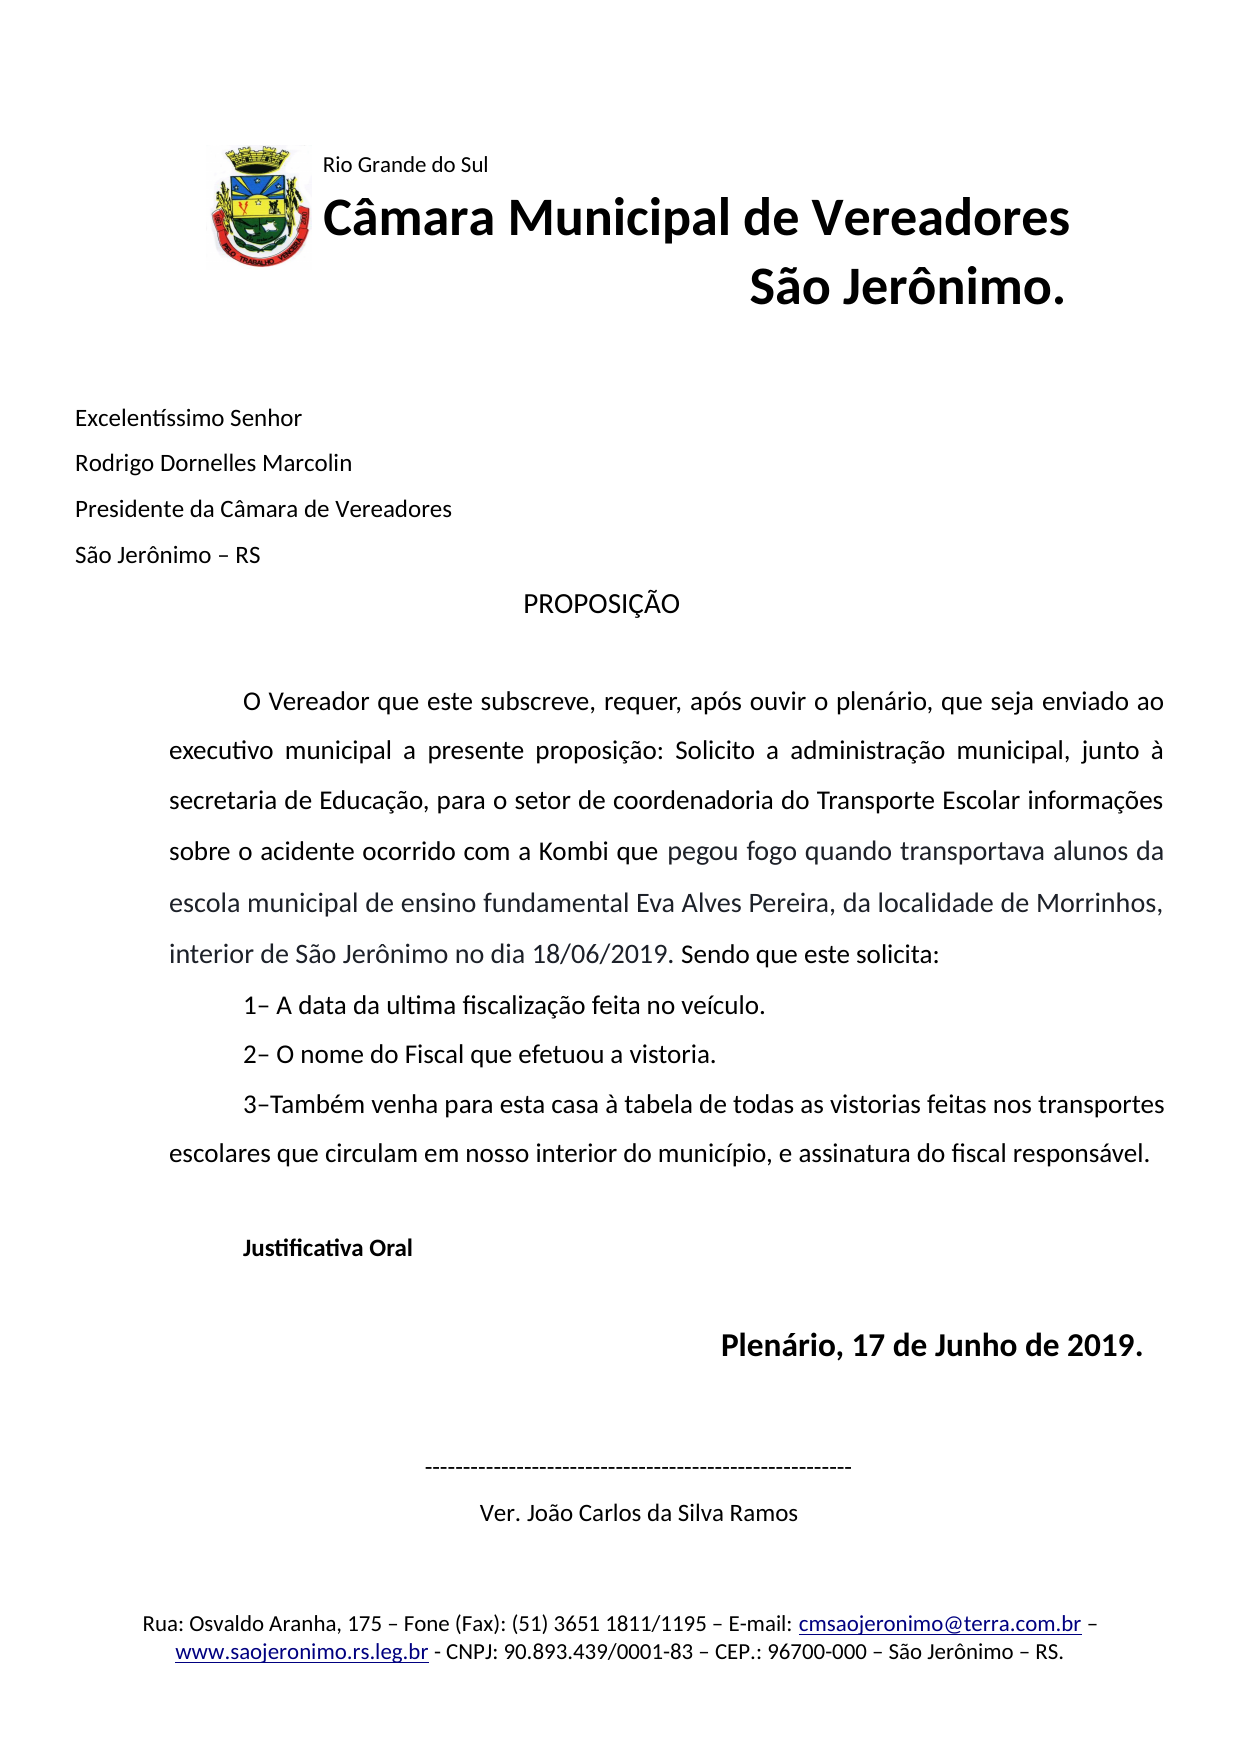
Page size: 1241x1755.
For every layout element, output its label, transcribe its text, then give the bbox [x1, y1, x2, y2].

text Justificativa Oral [169, 1232, 1165, 1263]
text São Jerônimo – RS [75, 539, 1128, 569]
text Plenário, 17 de Junho de 2019. [169, 1324, 1144, 1364]
text -------------------------------------------------------- [169, 1451, 1109, 1482]
text Ver. João Carlos da Silva Ramos [169, 1497, 1109, 1527]
text 3–Também venha para esta casa à tabela de todas as vistorias feitas nos transportes escolares que circulam em nosso interior do município, e assinatura do fiscal responsável. [169, 1087, 1165, 1169]
text O Vereador que este subscreve, requer, após ouvir o plenário, que seja enviado ao executivo municipal a presente proposição: Solicito a administração municipal, junto à secretaria de Educação, para o setor de coordenadoria do Transporte Escolar informações sobre o acidente ocorrido com a Kombi que pegou fogo quando transportava alunos da escola municipal de ensino fundamental Eva Alves Pereira, da localidade de Morrinhos, interior de São Jerônimo no dia 18/06/2019. Sendo que este solicita: [169, 684, 1165, 971]
text PROPOSIÇÃO [75, 585, 1128, 620]
text Rodrigo Dornelles Marcolin [75, 448, 1128, 478]
text Presidente da Câmara de Vereadores [75, 493, 1128, 524]
text 2– O nome do Fiscal que efetuou a vistoria. [169, 1037, 1165, 1070]
text Excelentíssimo Senhor [75, 402, 1128, 432]
text 1– A data da ultima fiscalização feita no veículo. [169, 988, 1165, 1021]
